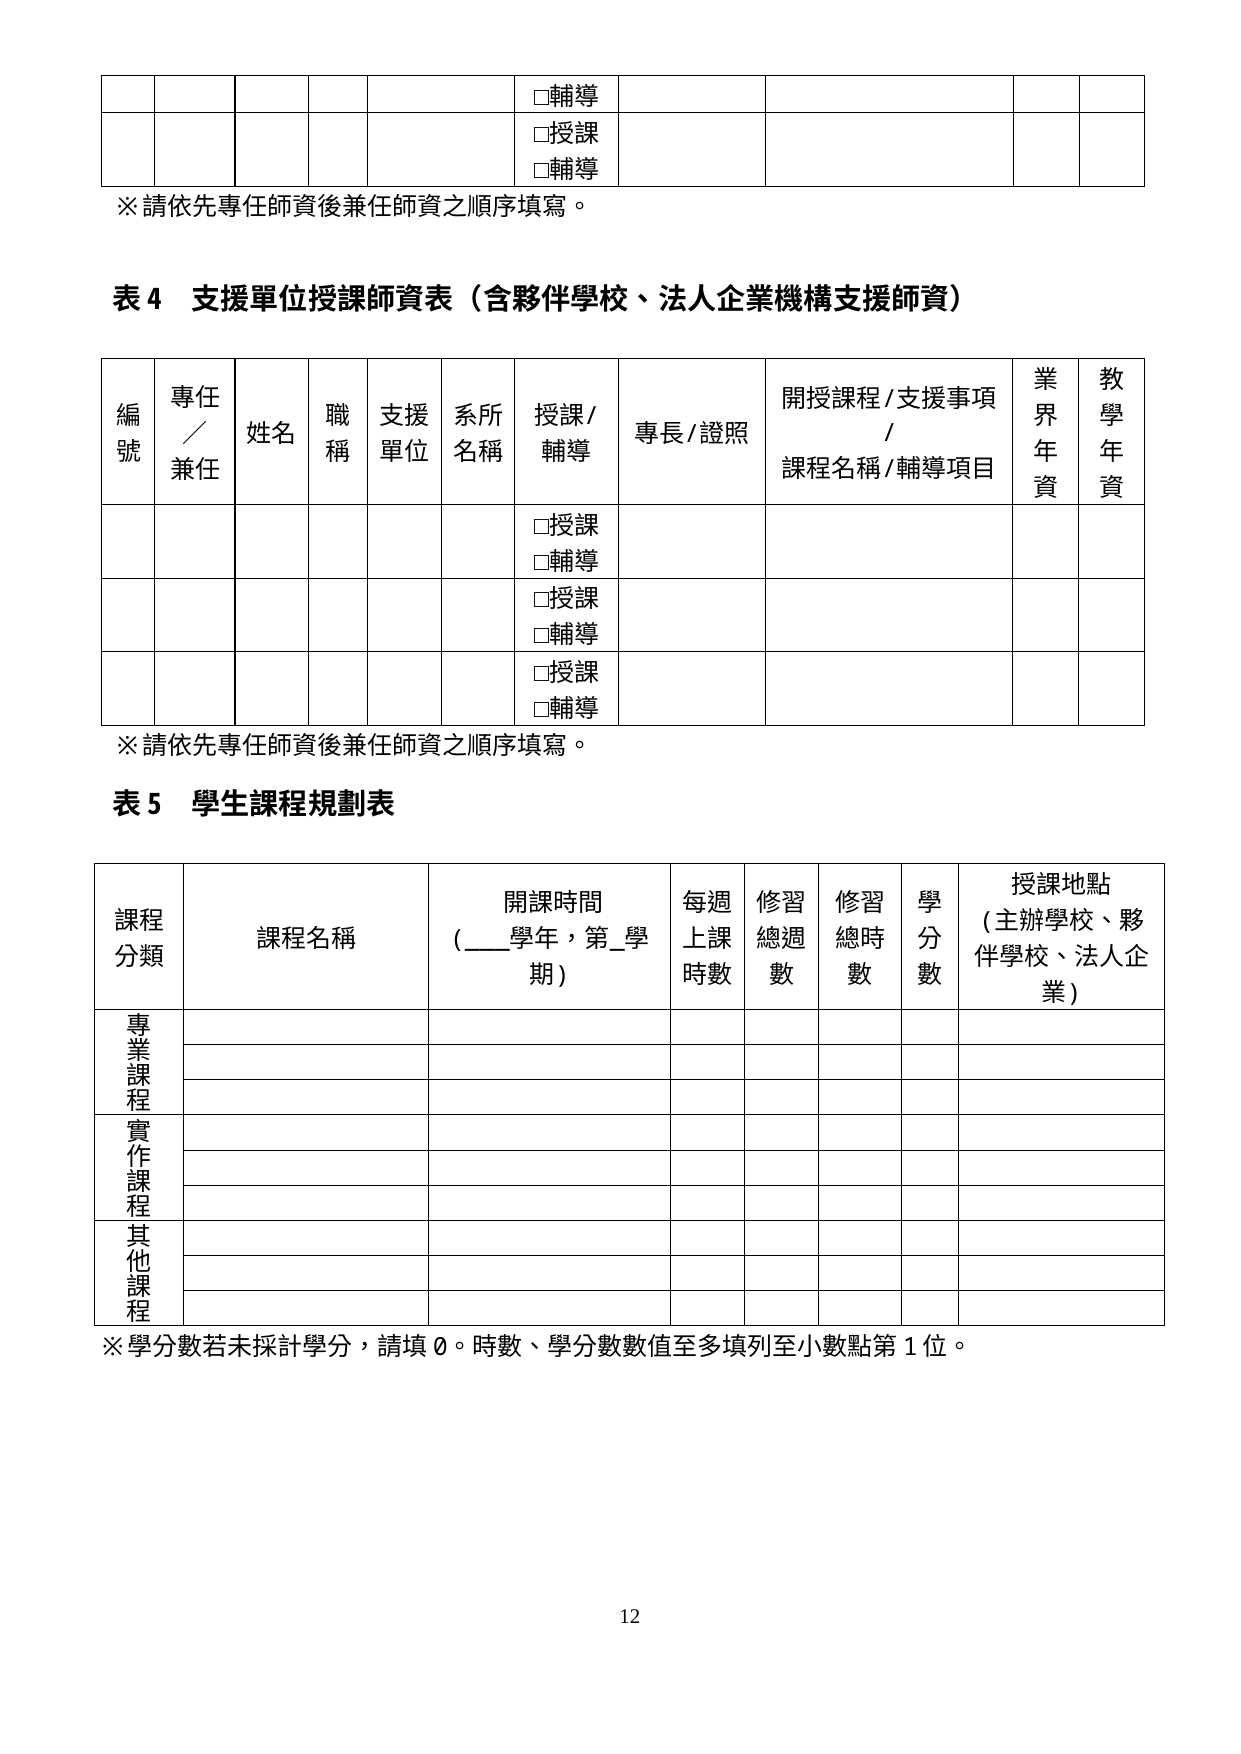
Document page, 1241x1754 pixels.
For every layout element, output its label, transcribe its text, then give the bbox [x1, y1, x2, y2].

table_cell [671, 1010, 744, 1044]
table_cell [1079, 579, 1144, 651]
table_header 專長/證照 [619, 359, 765, 504]
table_cell [902, 1080, 958, 1114]
table_cell [1014, 76, 1079, 112]
table_cell [184, 1221, 428, 1255]
table_cell [766, 113, 1013, 186]
table_cell 專業課程 [95, 1010, 183, 1114]
table_cell [819, 1010, 901, 1044]
table_cell [155, 652, 234, 725]
table_header 每週上課時數 [671, 864, 744, 1009]
table_cell [429, 1151, 670, 1184]
table_cell [309, 579, 367, 651]
table_cell □授課 □輔導 [515, 505, 618, 578]
table_cell [959, 1045, 1164, 1079]
table_header 專任／ 兼任 [155, 359, 234, 504]
table_cell [671, 1221, 744, 1255]
table_cell [671, 1115, 744, 1149]
table_header 系所名稱 [442, 359, 514, 504]
table_cell [442, 579, 514, 651]
table_cell [766, 76, 1013, 112]
table_cell [102, 505, 154, 578]
table_cell [442, 652, 514, 725]
table_cell [429, 1256, 670, 1290]
table_cell [671, 1045, 744, 1079]
table_cell [309, 652, 367, 725]
table_header 支援單位 [368, 359, 441, 504]
table_cell [1013, 505, 1078, 578]
table_header 教學 年資 [1079, 359, 1144, 504]
table_cell [619, 505, 765, 578]
table_cell [236, 76, 308, 112]
table_cell [1014, 113, 1079, 186]
table_cell 其他課程 [95, 1221, 183, 1325]
table_cell [368, 113, 514, 186]
table_cell □授課 □輔導 [515, 113, 618, 186]
table_cell [102, 579, 154, 651]
table_cell [819, 1221, 901, 1255]
table_cell [959, 1010, 1164, 1044]
table_cell [819, 1045, 901, 1079]
table_cell [1080, 113, 1144, 186]
table_cell [309, 76, 367, 112]
table_cell [155, 113, 234, 186]
table_cell [959, 1256, 1164, 1290]
table_cell [236, 652, 308, 725]
table_cell [1013, 579, 1078, 651]
table_cell [429, 1010, 670, 1044]
table_cell [184, 1045, 428, 1079]
table_cell [155, 76, 234, 112]
table_cell □授課 □輔導 [515, 579, 618, 651]
text ※請依先專任師資後兼任師資之順序填寫。 [112, 726, 1147, 762]
table_cell [1079, 652, 1144, 725]
table_cell [184, 1291, 428, 1325]
table_cell [309, 113, 367, 186]
table_cell [184, 1186, 428, 1220]
table_cell [102, 652, 154, 725]
table_cell [236, 113, 308, 186]
table_header 業界 年資 [1013, 359, 1078, 504]
table_header 授課/ 輔導 [515, 359, 618, 504]
table_cell [671, 1151, 744, 1184]
table_cell [766, 652, 1012, 725]
table_cell [184, 1080, 428, 1114]
table_cell [309, 505, 367, 578]
table_cell [745, 1010, 818, 1044]
table_cell [1079, 505, 1144, 578]
table_cell [184, 1010, 428, 1044]
table_cell [236, 579, 308, 651]
table_header 編號 [102, 359, 154, 504]
table_cell [429, 1186, 670, 1220]
table_cell [959, 1221, 1164, 1255]
table_cell [766, 579, 1012, 651]
table_cell [184, 1115, 428, 1149]
table_cell [766, 505, 1012, 578]
table_cell [619, 579, 765, 651]
text ※學分數若未採計學分，請填0。時數、學分數數值至多填列至小數點第1位。 [98, 1326, 1147, 1362]
table_cell [819, 1115, 901, 1149]
table_cell □輔導 [515, 76, 618, 112]
table_cell [368, 76, 514, 112]
text ※請依先專任師資後兼任師資之順序填寫。 [112, 187, 1147, 223]
table_header 修習 總週數 [745, 864, 818, 1009]
table_cell [902, 1221, 958, 1255]
table_cell [819, 1256, 901, 1290]
table_cell [959, 1080, 1164, 1114]
table_cell [155, 579, 234, 651]
table_cell [368, 652, 441, 725]
table_header 開課時間 (___學年，第_學期) [429, 864, 670, 1009]
table_cell [959, 1151, 1164, 1184]
table_cell [184, 1151, 428, 1184]
table_cell [429, 1291, 670, 1325]
table_cell [745, 1115, 818, 1149]
table_cell [1080, 76, 1144, 112]
table_cell [745, 1256, 818, 1290]
table_cell [745, 1080, 818, 1114]
table_header 姓名 [236, 359, 308, 504]
table_header 修習 總時數 [819, 864, 901, 1009]
table_cell [959, 1115, 1164, 1149]
table_cell [819, 1186, 901, 1220]
table_cell [671, 1291, 744, 1325]
table_cell [429, 1080, 670, 1114]
subtitle 表5 學生課程規劃表 [112, 781, 1147, 823]
table_cell □授課 □輔導 [515, 652, 618, 725]
table_header 課程名稱 [184, 864, 428, 1009]
table_header 課程 分類 [95, 864, 183, 1009]
table_cell [102, 113, 154, 186]
table_header 開授課程/支援事項/ 課程名稱/輔導項目 [766, 359, 1012, 504]
table_cell [368, 505, 441, 578]
table_cell [619, 652, 765, 725]
table_cell [745, 1151, 818, 1184]
table_cell [819, 1151, 901, 1184]
table_cell [236, 505, 308, 578]
table_cell [102, 76, 154, 112]
table_cell [819, 1291, 901, 1325]
table_cell [745, 1221, 818, 1255]
table_cell [671, 1256, 744, 1290]
table_cell 實作課程 [95, 1115, 183, 1220]
table_cell [619, 113, 765, 186]
table_cell [902, 1010, 958, 1044]
table_cell [819, 1080, 901, 1114]
table_cell [745, 1045, 818, 1079]
table_cell [902, 1115, 958, 1149]
table_cell [902, 1256, 958, 1290]
table_header 職稱 [309, 359, 367, 504]
table_cell [429, 1221, 670, 1255]
table_cell [368, 579, 441, 651]
table_cell [671, 1080, 744, 1114]
table_cell [959, 1291, 1164, 1325]
table_header 授課地點 (主辦學校、夥伴學校、法人企業) [959, 864, 1164, 1009]
table_cell [429, 1045, 670, 1079]
table_cell [902, 1186, 958, 1220]
table_cell [184, 1256, 428, 1290]
table_cell [429, 1115, 670, 1149]
table_cell [959, 1186, 1164, 1220]
table_cell [902, 1045, 958, 1079]
table_cell [745, 1186, 818, 1220]
table_cell [619, 76, 765, 112]
subtitle 表4 支援單位授課師資表（含夥伴學校、法人企業機構支援師資） [112, 276, 1147, 318]
table_cell [745, 1291, 818, 1325]
table_cell [442, 505, 514, 578]
table_cell [902, 1151, 958, 1184]
table_header 學分數 [902, 864, 958, 1009]
table_cell [671, 1186, 744, 1220]
table_cell [902, 1291, 958, 1325]
table_cell [1013, 652, 1078, 725]
table_cell [155, 505, 234, 578]
